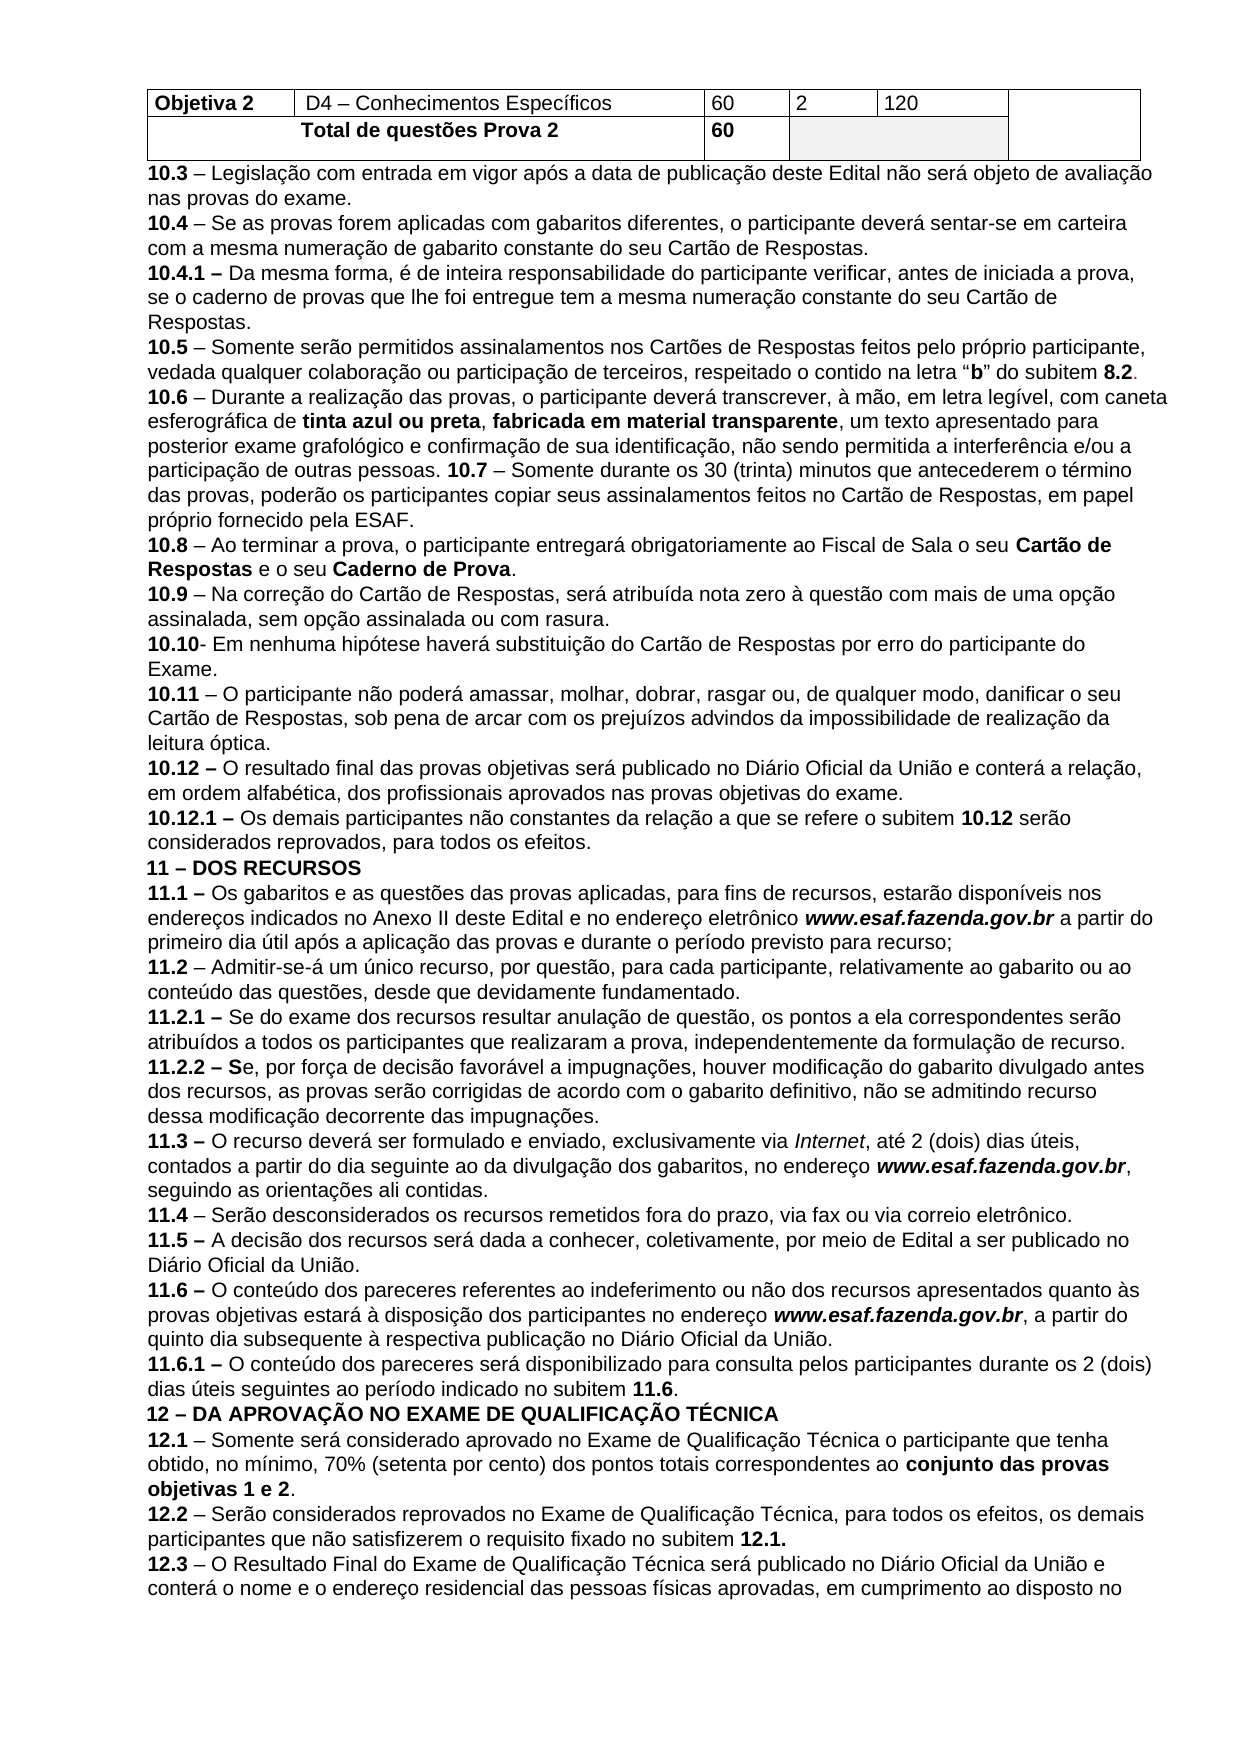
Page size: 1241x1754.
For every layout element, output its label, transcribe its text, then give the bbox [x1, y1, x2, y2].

text 10.8 – Ao terminar a prova, o participante entregará obrigatoriamente ao Fiscal de Sala o seu Cartão de Respostas e o seu Caderno de Prova. [147, 533, 1169, 581]
text 10.6 – Durante a realização das provas, o participante deverá transcrever, à mão, em letra legível, com caneta esferográfica de tinta azul ou preta, fabricada em material transparente, um texto apresentado para posterior exame grafológico e confirmação de sua identificação, não sendo permitida a interferência e/ou a participação de outras pessoas. 10.7 – Somente durante os 30 (trinta) minutos que antecederem o término das provas, poderão os participantes copiar seus assinalamentos feitos no Cartão de Respostas, em papel próprio fornecido pela ESAF. [147, 384, 1169, 531]
text 11.4 – Serão desconsiderados os recursos remetidos fora do prazo, via fax ou via correio eletrônico. [147, 1203, 1158, 1227]
subtitle 12 – DA APROVAÇÃO NO EXAME DE QUALIFICAÇÃO TÉCNICA [146, 1402, 1169, 1426]
subtitle 11 – DOS RECURSOS [146, 855, 1169, 879]
text 11.5 – A decisão dos recursos será dada a conhecer, coletivamente, por meio de Edital a ser publicado no Diário Oficial da União. [147, 1228, 1158, 1277]
text 10.4.1 – Da mesma forma, é de inteira responsabilidade do participante verificar, antes de iniciada a prova, se o caderno de provas que lhe foi entregue tem a mesma numeração constante do seu Cartão de Respostas. [147, 261, 1158, 334]
text 11.2 – Admitir-se-á um único recurso, por questão, para cada participante, relativamente ao gabarito ou ao conteúdo das questões, desde que devidamente fundamentado. [147, 955, 1158, 1004]
text 10.11 – O participante não poderá amassar, molhar, dobrar, rasgar ou, de qualquer modo, danificar o seu Cartão de Respostas, sob pena de arcar com os prejuízos advindos da impossibilidade de realização da leitura óptica. [147, 682, 1169, 755]
table_cell [1009, 90, 1140, 160]
table_cell D4 – Conhecimentos Específicos [295, 90, 704, 116]
text 10.9 – Na correção do Cartão de Respostas, será atribuída nota zero à questão com mais de uma opção assinalada, sem opção assinalada ou com rasura. [147, 582, 1169, 631]
table_cell [790, 117, 877, 160]
text 12.3 – O Resultado Final do Exame de Qualificação Técnica será publicado no Diário Oficial da União e conterá o nome e o endereço residencial das pessoas físicas aprovadas, em cumprimento ao disposto no [147, 1551, 1158, 1600]
table_cell [877, 117, 1008, 160]
table_cell 2 [790, 90, 877, 116]
text 10.12 – O resultado final das provas objetivas será publicado no Diário Oficial da União e conterá a relação, em ordem alfabética, dos profissionais aprovados nas provas objetivas do exame. [147, 756, 1158, 804]
table_cell Objetiva 2 [148, 90, 294, 116]
table_cell 120 [878, 90, 1008, 116]
table_cell [148, 117, 294, 160]
table_cell 60 [705, 90, 789, 116]
text 11.2.1 – Se do exame dos recursos resultar anulação de questão, os pontos a ela correspondentes serão atribuídos a todos os participantes que realizaram a prova, independentemente da formulação de recurso. [147, 1005, 1158, 1053]
table_cell Total de questões Prova 2 [294, 117, 704, 160]
text 10.3 – Legislação com entrada em vigor após a data de publicação deste Edital não será objeto de avaliação nas provas do exame. [147, 161, 1158, 210]
text 10.10- Em nenhuma hipótese haverá substituição do Cartão de Respostas por erro do participante do Exame. [147, 632, 1158, 681]
text 10.4 – Se as provas forem aplicadas com gabaritos diferentes, o participante deverá sentar-se em carteira com a mesma numeração de gabarito constante do seu Cartão de Respostas. [147, 211, 1158, 259]
text 11.3 – O recurso deverá ser formulado e enviado, exclusivamente via Internet, até 2 (dois) dias úteis, contados a partir do dia seguinte ao da divulgação dos gabaritos, no endereço www.esaf.fazenda.gov.br, seguindo as orientações ali contidas. [147, 1129, 1158, 1202]
text 11.2.2 – Se, por força de decisão favorável a impugnações, houver modificação do gabarito divulgado antes dos recursos, as provas serão corrigidas de acordo com o gabarito definitivo, não se admitindo recurso dessa modificação decorrente das impugnações. [147, 1054, 1158, 1128]
text 10.12.1 – Os demais participantes não constantes da relação a que se refere o subitem 10.12 serão considerados reprovados, para todos os efeitos. [147, 806, 1158, 854]
text 11.1 – Os gabaritos e as questões das provas aplicadas, para fins de recursos, estarão disponíveis nos endereços indicados no Anexo II deste Edital e no endereço eletrônico www.esaf.fazenda.gov.br a partir do primeiro dia útil após a aplicação das provas e durante o período previsto para recurso; [147, 881, 1158, 954]
text 12.1 – Somente será considerado aprovado no Exame de Qualificação Técnica o participante que tenha obtido, no mínimo, 70% (setenta por cento) dos pontos totais correspondentes ao conjunto das provas objetivas 1 e 2. [147, 1427, 1158, 1501]
table_cell 60 [705, 117, 789, 160]
text 11.6.1 – O conteúdo dos pareceres será disponibilizado para consulta pelos participantes durante os 2 (dois) dias úteis seguintes ao período indicado no subitem 11.6. [147, 1352, 1158, 1401]
text 10.5 – Somente serão permitidos assinalamentos nos Cartões de Respostas feitos pelo próprio participante, vedada qualquer colaboração ou participação de terceiros, respeitado o contido na letra “b” do subitem 8.2. [147, 335, 1169, 383]
text 12.2 – Serão considerados reprovados no Exame de Qualificação Técnica, para todos os efeitos, os demais participantes que não satisfizerem o requisito fixado no subitem 12.1. [147, 1502, 1158, 1550]
text 11.6 – O conteúdo dos pareceres referentes ao indeferimento ou não dos recursos apresentados quanto às provas objetivas estará à disposição dos participantes no endereço www.esaf.fazenda.gov.br, a partir do quinto dia subsequente à respectiva publicação no Diário Oficial da União. [147, 1278, 1158, 1351]
